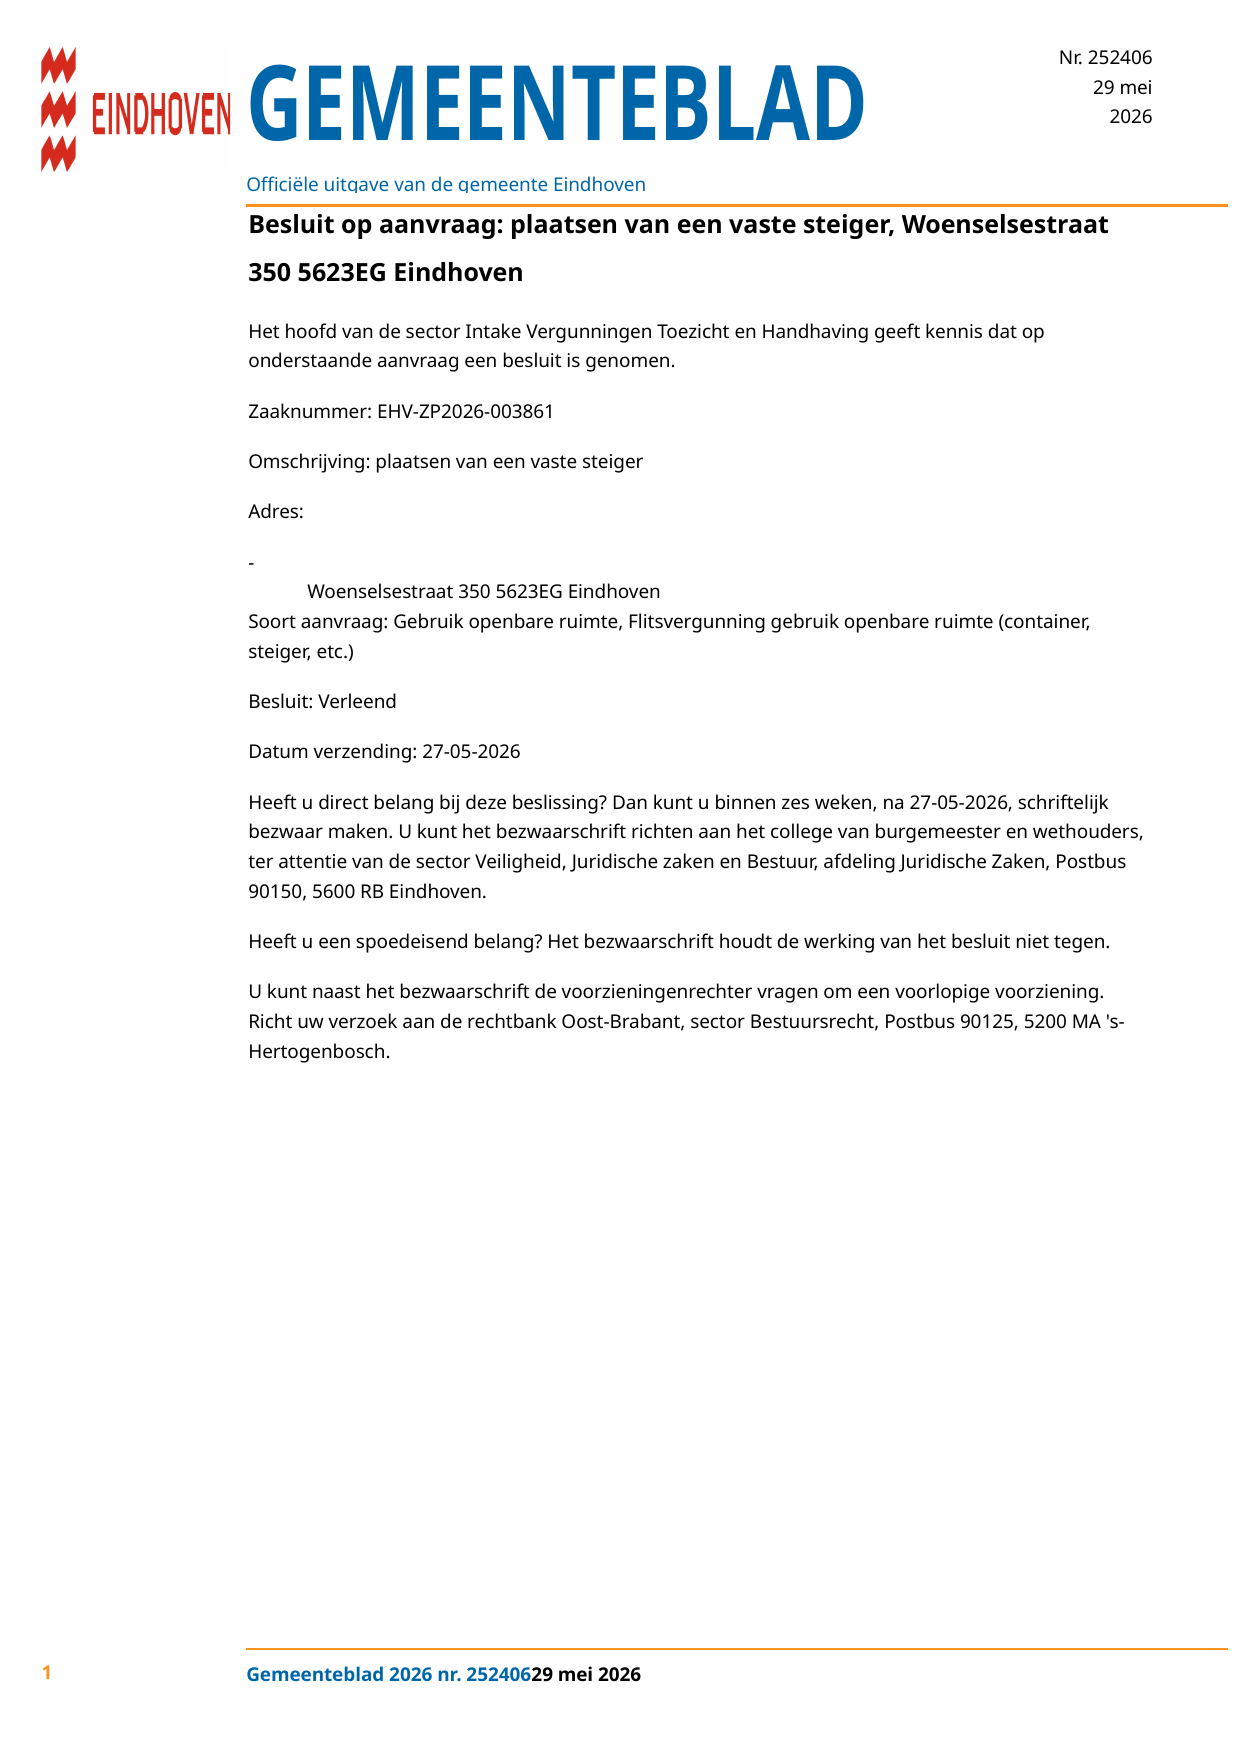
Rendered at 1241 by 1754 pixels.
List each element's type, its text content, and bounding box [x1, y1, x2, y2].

text Heeft u direct belang bij deze beslissing? Dan kunt u binnen zes weken, na 27-05-2026, schriftelijk bezwaar maken. U kunt het bezwaarschrift richten aan het college van burgemeester en wethouders, ter attentie van de sector Veiligheid, Juridische zaken en Bestuur, afdeling Juridische Zaken, Postbus 90150, 5600 RB Eindhoven. [248, 789, 1152, 904]
picture [41, 47, 231, 172]
text Adres: [248, 499, 1152, 524]
text Datum verzending: 27-05-2026 [248, 739, 1152, 764]
text Besluit: Verleend [248, 688, 1152, 714]
text Soort aanvraag: Gebruik openbare ruimte, Flitsvergunning gebruik openbare ruimte (container, steiger, etc.) [248, 608, 1152, 664]
text Zaaknummer: EHV-ZP2026-003861 [248, 398, 1152, 424]
text Omschrijving: plaatsen van een vaste steiger [248, 448, 1152, 474]
text U kunt naast het bezwaarschrift de voorzieningenrechter vragen om een voorlopige voorziening. Richt uw verzoek aan de rechtbank Oost-Brabant, sector Bestuursrecht, Postbus 90125, 5200 MA 's-Hertogenbosch. [248, 979, 1152, 1064]
text Besluit op aanvraag: plaatsen van een vaste steiger, Woenselsestraat 350 5623EG Eindhoven [248, 207, 1152, 288]
list Woenselsestraat 350 5623EG Eindhoven [248, 579, 1152, 604]
text Heeft u een spoedeisend belang? Het bezwaarschrift houdt de werking van het besluit niet tegen. [248, 928, 1152, 954]
text Het hoofd van de sector Intake Vergunningen Toezicht en Handhaving geeft kennis dat op onderstaande aanvraag een besluit is genomen. [248, 318, 1152, 373]
